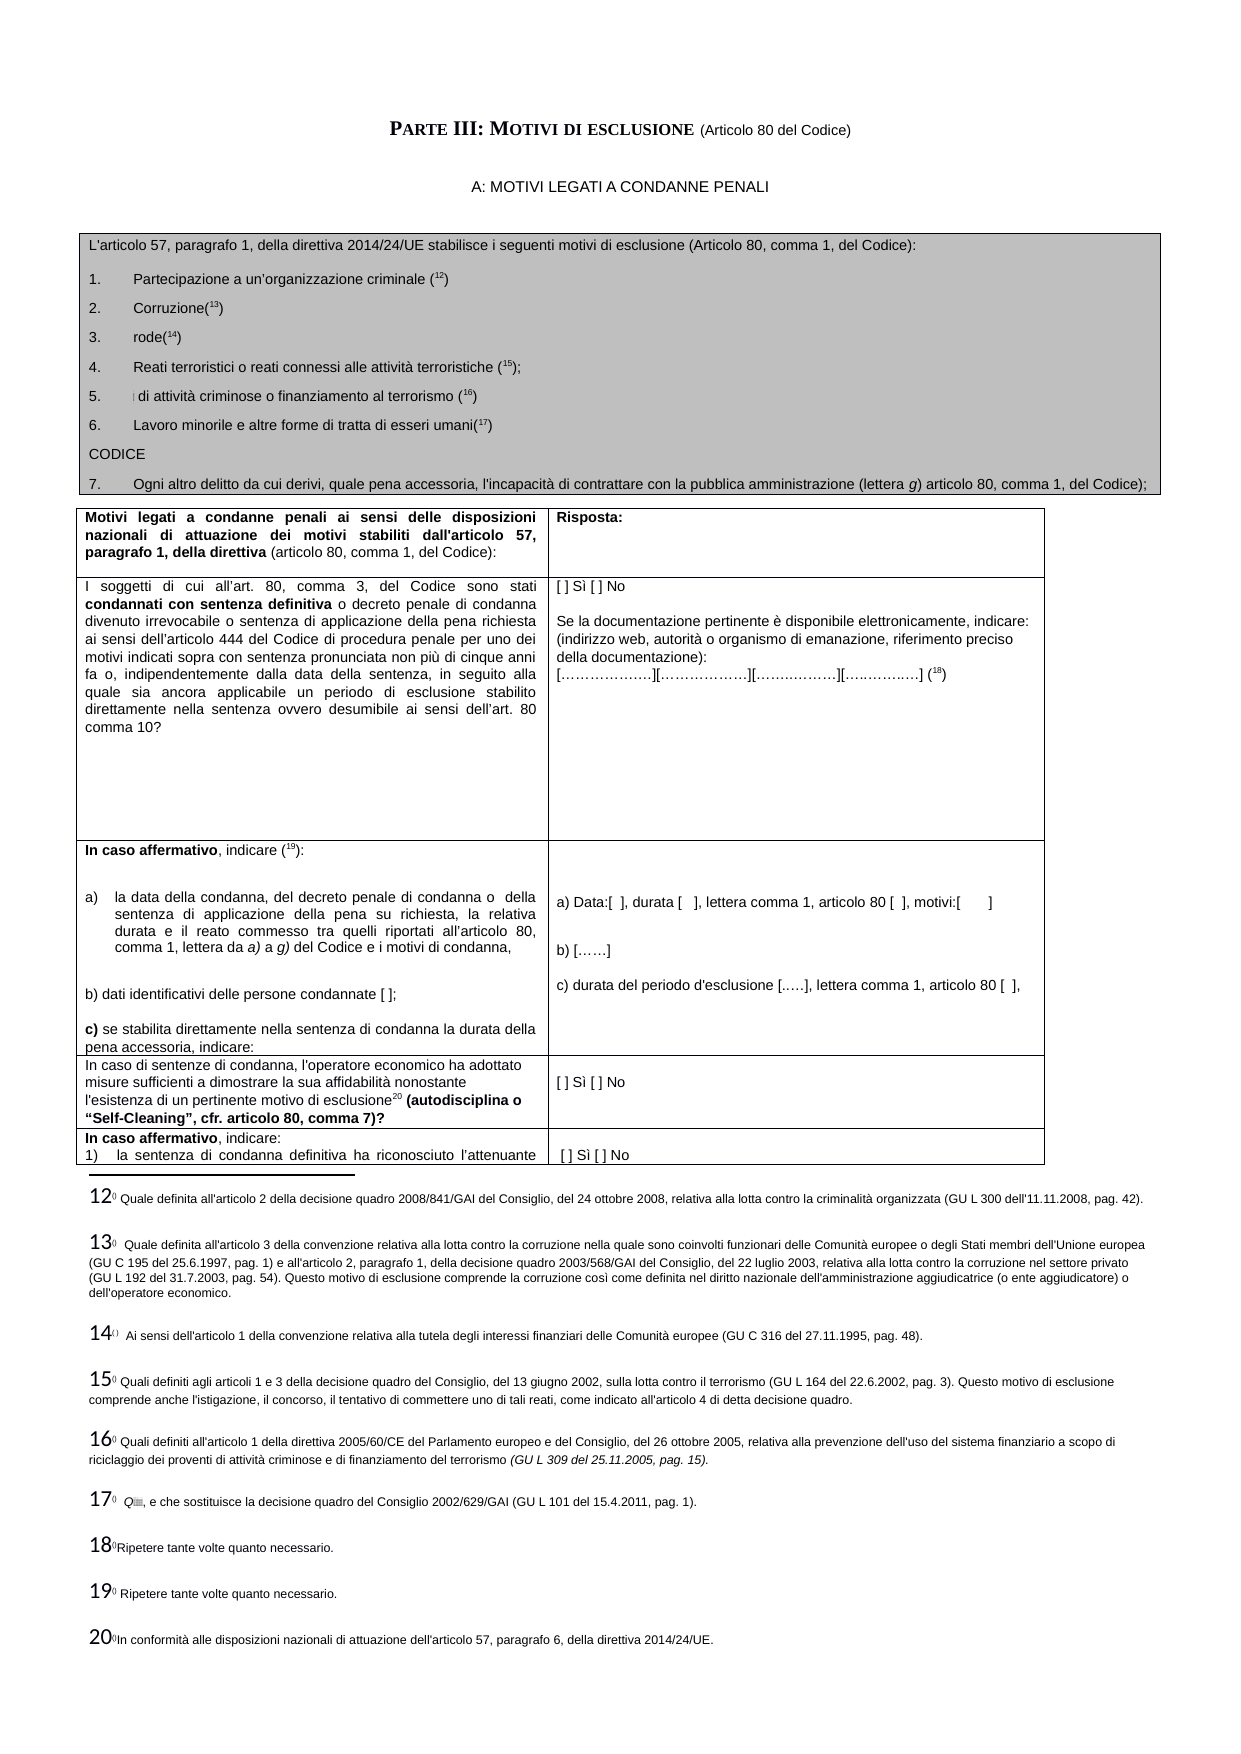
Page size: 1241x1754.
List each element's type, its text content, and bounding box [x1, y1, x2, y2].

list Partecipazione a un’organizzazione criminale () [80, 267, 1160, 287]
table_cell [ ] Sì [ ] No [549, 1056, 1044, 1128]
list Lavoro minorile e altre forme di tratta di esseri umani() [80, 414, 1160, 433]
list () Quale definita all'articolo 2 della decisione quadro 2008/841/GAI del Consiglio, del 24 ottobre 2008, relativa alla lotta contro la criminalità organizzata (GU L 300 dell'11.11.2008, pag. 42). [89, 1181, 1152, 1209]
table_cell In caso affermativo, indicare: 1) la sentenza di condanna definitiva ha riconosciuto l’attenuante [77, 1129, 548, 1164]
list () Quali definiti all'articolo 2 della direttiva 2011/36/UE del Parlamento europeo e del Consiglio, del 5 aprile 2011, concernente la prevenzione e la repressione della tratta di esseri umani e la protezione delle vittime, e che sostituisce la decisione quadro del Consiglio 2002/629/GAI (GU L 101 del 15.4.2011, pag. 1). [89, 1484, 1152, 1512]
list Riciclaggio di proventi di attività criminose o finanziamento al terrorismo (); [80, 384, 1160, 404]
list () Quale definita all'articolo 3 della convenzione relativa alla lotta contro la corruzione nella quale sono coinvolti funzionari delle Comunità europee o degli Stati membri dell'Unione europea (GU C 195 del 25.6.1997, pag. 1) e all'articolo 2, paragrafo 1, della decisione quadro 2003/568/GAI del Consiglio, del 22 luglio 2003, relativa alla lotta contro la corruzione nel settore privato (GU L 192 del 31.7.2003, pag. 54). Questo motivo di esclusione comprende la corruzione così come definita nel diritto nazionale dell'amministrazione aggiudicatrice (o ente aggiudicatore) o dell'operatore economico. [89, 1227, 1152, 1300]
list () Quali definiti all'articolo 1 della direttiva 2005/60/CE del Parlamento europeo e del Consiglio, del 26 ottobre 2005, relativa alla prevenzione dell'uso del sistema finanziario a scopo di riciclaggio dei proventi di attività criminose e di finanziamento del terrorismo (GU L 309 del 25.11.2005, pag. 15). [89, 1424, 1152, 1467]
table_cell In caso affermativo, indicare (): la data della condanna, del decreto penale di condanna o della sentenza di applicazione della pena su richiesta, la relativa durata e il reato commesso tra quelli riportati all’articolo 80, comma 1, lettera da a) a g) del Codice e i motivi di condanna, b) dati identificativi delle persone condannate [ ]; c) se stabilita direttamente nella sentenza di condanna la durata della pena accessoria, indicare: [77, 841, 548, 1055]
table_cell a) Data:[ ], durata [ ], lettera comma 1, articolo 80 [ ], motivi:[ ] b) [……] c) durata del periodo d'esclusione [..…], lettera comma 1, articolo 80 [ ], [549, 841, 1044, 1055]
text L'articolo 57, paragrafo 1, della direttiva 2014/24/UE stabilisce i seguenti motivi di esclusione (Articolo 80, comma 1, del Codice): [80, 234, 1160, 253]
list Ogni altro delitto da cui derivi, quale pena accessoria, l'incapacità di contrattare con la pubblica amministrazione (lettera g) articolo 80, comma 1, del Codice); [80, 472, 1160, 494]
list () Quali definiti agli articoli 1 e 3 della decisione quadro del Consiglio, del 13 giugno 2002, sulla lotta contro il terrorismo (GU L 164 del 22.6.2002, pag. 3). Questo motivo di esclusione comprende anche l'istigazione, il concorso, il tentativo di commettere uno di tali reati, come indicato all'articolo 4 di detta decisione quadro. [89, 1364, 1152, 1407]
list Frode(); [80, 326, 1160, 346]
list Corruzione() [80, 297, 1160, 316]
table_cell [ ] Sì [ ] No [549, 1129, 1044, 1164]
list ( ) Ai sensi dell'articolo 1 della convenzione relativa alla tutela degli interessi finanziari delle Comunità europee (GU C 316 del 27.11.1995, pag. 48). [89, 1318, 1152, 1346]
table_cell In caso di sentenze di condanna, l'operatore economico ha adottato misure sufficienti a dimostrare la sua affidabilità nonostante l'esistenza di un pertinente motivo di esclusione (autodisciplina o “Self-Cleaning”, cfr. articolo 80, comma 7)? [77, 1056, 548, 1128]
text CODICE [80, 443, 1160, 463]
table_cell I soggetti di cui all’art. 80, comma 3, del Codice sono stati condannati con sentenza definitiva o decreto penale di condanna divenuto irrevocabile o sentenza di applicazione della pena richiesta ai sensi dell’articolo 444 del Codice di procedura penale per uno dei motivi indicati sopra con sentenza pronunciata non più di cinque anni fa o, indipendentemente dalla data della sentenza, in seguito alla quale sia ancora applicabile un periodo di esclusione stabilito direttamente nella sentenza ovvero desumibile ai sensi dell’art. 80 comma 10? [77, 578, 548, 840]
title Parte III: Motivi di esclusione (Articolo 80 del Codice) [89, 116, 1152, 140]
list Reati terroristici o reati connessi alle attività terroristiche (); [80, 355, 1160, 375]
title A: Motivi legati a condanne penali [89, 177, 1152, 196]
table_header Motivi legati a condanne penali ai sensi delle disposizioni nazionali di attuazione dei motivi stabiliti dall'articolo 57, paragrafo 1, della direttiva (articolo 80, comma 1, del Codice): [77, 509, 548, 577]
table_header Risposta: [549, 509, 1044, 577]
table_cell [ ] Sì [ ] No Se la documentazione pertinente è disponibile elettronicamente, indicare: (indirizzo web, autorità o organismo di emanazione, riferimento preciso della documentazione): […………….…][………………][……..………][…..……..…] () [549, 578, 1044, 840]
